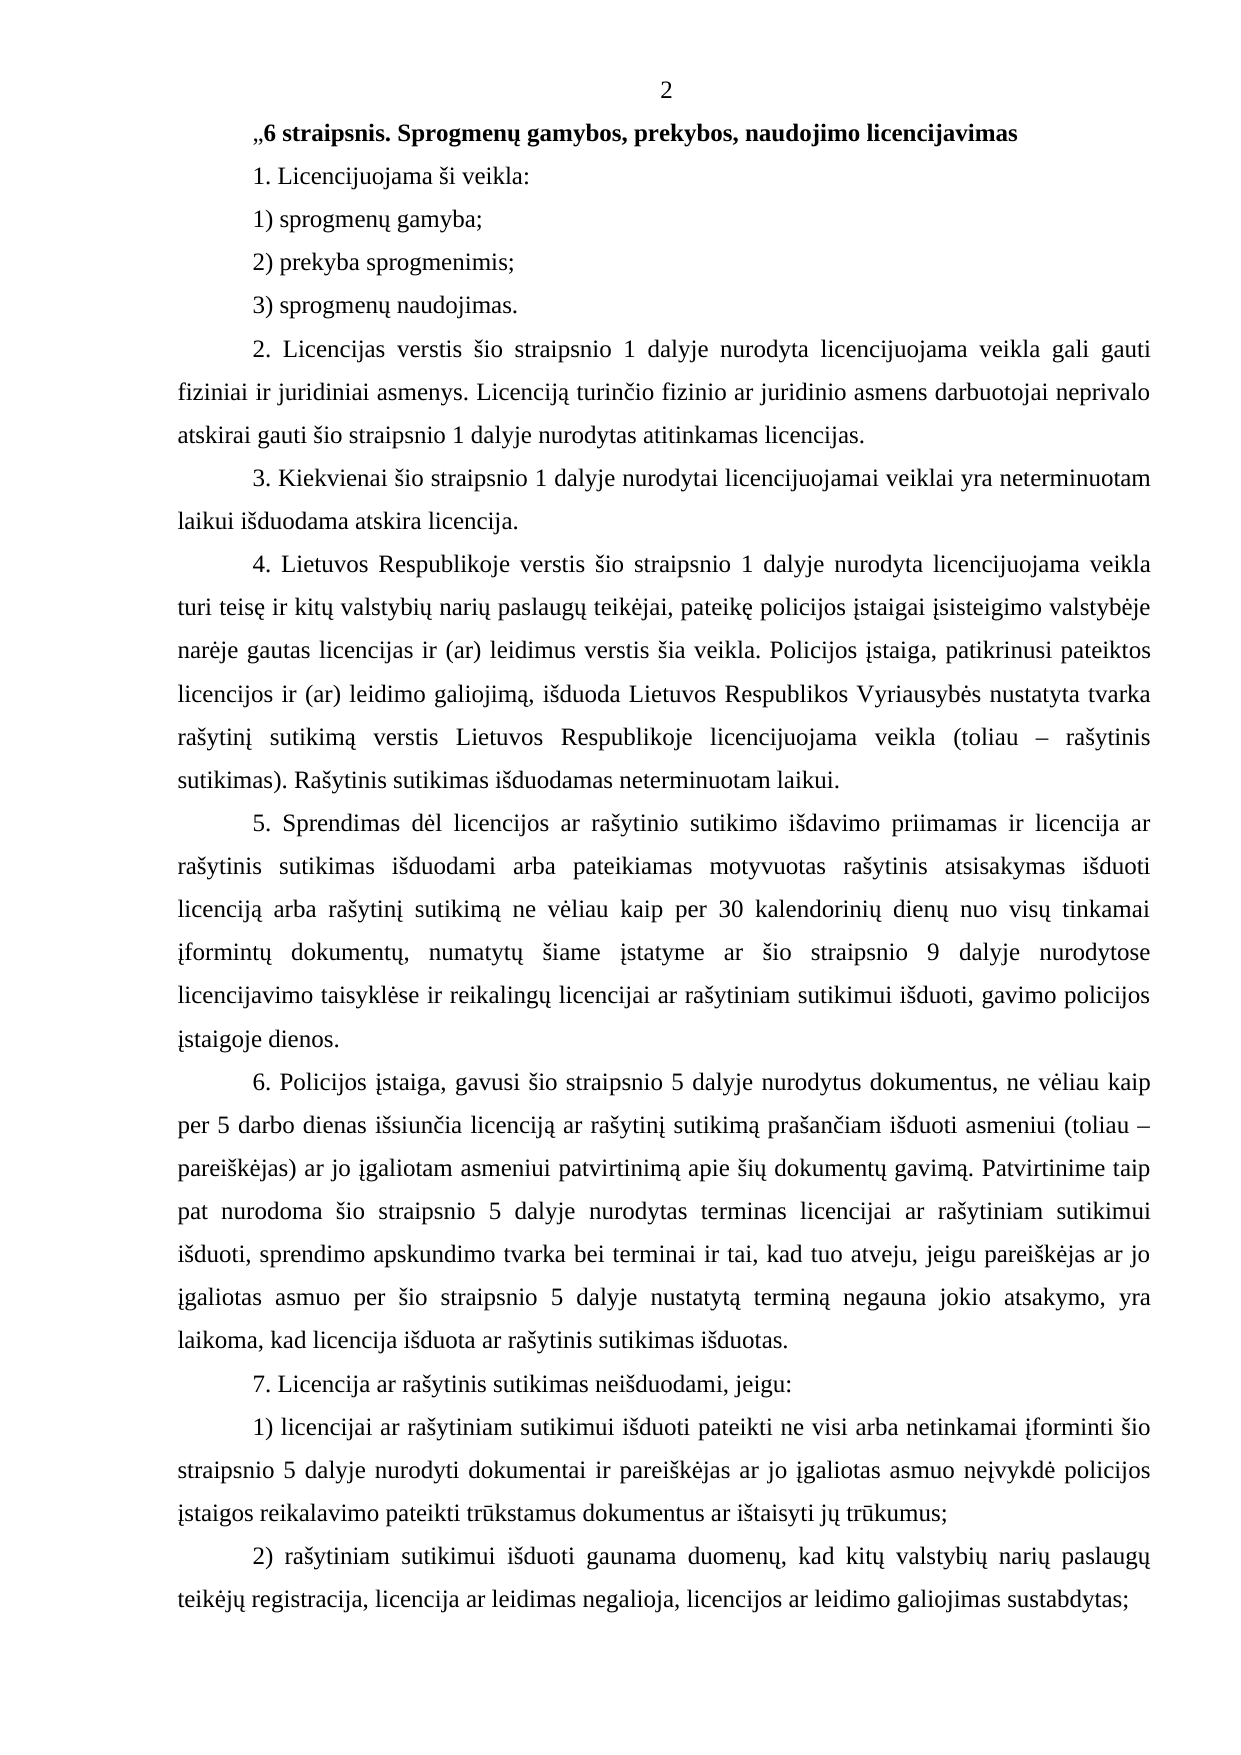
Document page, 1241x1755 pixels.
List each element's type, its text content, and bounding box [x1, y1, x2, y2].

text 2) rašytiniam sutikimui išduoti gaunama duomenų, kad kitų valstybių narių paslaugų teikėjų registracija, licencija ar leidimas negalioja, licencijos ar leidimo galiojimas sustabdytas; [177, 1541, 1152, 1613]
text „6 straipsnis. Sprogmenų gamybos, prekybos, naudojimo licencijavimas [177, 118, 1152, 147]
text 2) prekyba sprogmenimis; [177, 247, 1152, 276]
text 3) sprogmenų naudojimas. [177, 291, 1152, 319]
text 5. Sprendimas dėl licencijos ar rašytinio sutikimo išdavimo priimamas ir licencija ar rašytinis sutikimas išduodami arba pateikiamas motyvuotas rašytinis atsisakymas išduoti licenciją arba rašytinį sutikimą ne vėliau kaip per 30 kalendorinių dienų nuo visų tinkamai įformintų dokumentų, numatytų šiame įstatyme ar šio straipsnio 9 dalyje nurodytose licencijavimo taisyklėse ir reikalingų licencijai ar rašytiniam sutikimui išduoti, gavimo policijos įstaigoje dienos. [177, 808, 1152, 1052]
text 4. Lietuvos Respublikoje verstis šio straipsnio 1 dalyje nurodyta licencijuojama veikla turi teisę ir kitų valstybių narių paslaugų teikėjai, pateikę policijos įstaigai įsisteigimo valstybėje narėje gautas licencijas ir (ar) leidimus verstis šia veikla. Policijos įstaiga, patikrinusi pateiktos licencijos ir (ar) leidimo galiojimą, išduoda Lietuvos Respublikos Vyriausybės nustatyta tvarka rašytinį sutikimą verstis Lietuvos Respublikoje licencijuojama veikla (toliau – rašytinis sutikimas). Rašytinis sutikimas išduodamas neterminuotam laikui. [177, 549, 1152, 794]
text 2. Licencijas verstis šio straipsnio 1 dalyje nurodyta licencijuojama veikla gali gauti fiziniai ir juridiniai asmenys. Licenciją turinčio fizinio ar juridinio asmens darbuotojai neprivalo atskirai gauti šio straipsnio 1 dalyje nurodytas atitinkamas licencijas. [177, 334, 1152, 449]
text 6. Policijos įstaiga, gavusi šio straipsnio 5 dalyje nurodytus dokumentus, ne vėliau kaip per 5 darbo dienas išsiunčia licenciją ar rašytinį sutikimą prašančiam išduoti asmeniui (toliau – pareiškėjas) ar jo įgaliotam asmeniui patvirtinimą apie šių dokumentų gavimą. Patvirtinime taip pat nurodoma šio straipsnio 5 dalyje nurodytas terminas licencijai ar rašytiniam sutikimui išduoti, sprendimo apskundimo tvarka bei terminai ir tai, kad tuo atveju, jeigu pareiškėjas ar jo įgaliotas asmuo per šio straipsnio 5 dalyje nustatytą terminą negauna jokio atsakymo, yra laikoma, kad licencija išduota ar rašytinis sutikimas išduotas. [177, 1067, 1152, 1354]
text 3. Kiekvienai šio straipsnio 1 dalyje nurodytai licencijuojamai veiklai yra neterminuotam laikui išduodama atskira licencija. [177, 463, 1152, 535]
text 7. Licencija ar rašytinis sutikimas neišduodami, jeigu: [177, 1369, 1152, 1397]
text 1. Licencijuojama ši veikla: [177, 161, 1152, 190]
text 1) licencijai ar rašytiniam sutikimui išduoti pateikti ne visi arba netinkamai įforminti šio straipsnio 5 dalyje nurodyti dokumentai ir pareiškėjas ar jo įgaliotas asmuo neįvykdė policijos įstaigos reikalavimo pateikti trūkstamus dokumentus ar ištaisyti jų trūkumus; [177, 1412, 1152, 1527]
text 1) sprogmenų gamyba; [177, 204, 1152, 233]
